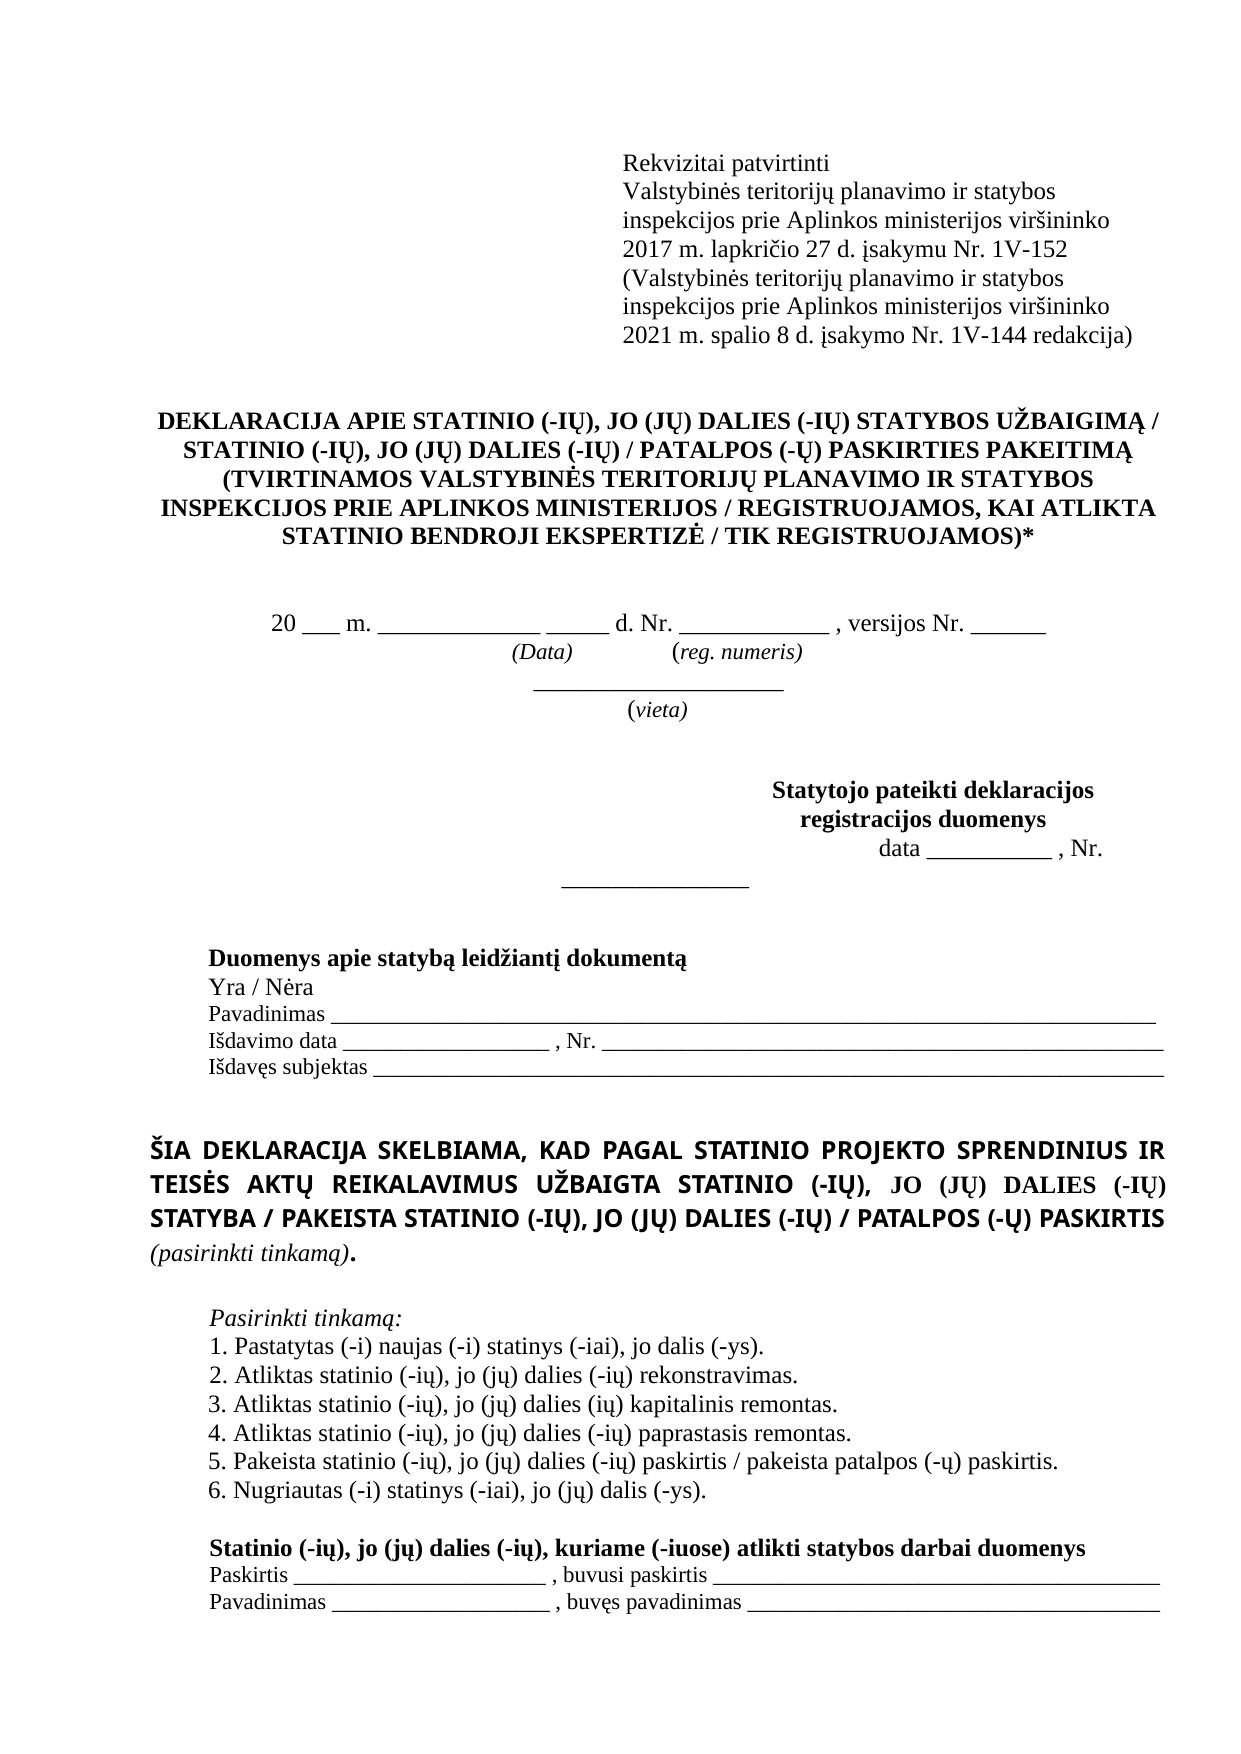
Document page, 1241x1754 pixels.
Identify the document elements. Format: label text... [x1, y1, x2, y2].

text Pavadinimas ___________________ , buvęs pavadinimas ____________________________________ [150, 1588, 1167, 1614]
text inspekcijos prie Aplinkos ministerijos viršininko [622, 205, 1167, 234]
text 5. Pakeista statinio (-ių), jo (jų) dalies (-ių) paskirtis / pakeista patalpos (-ų) paskirtis. [208, 1446, 1167, 1475]
text Duomenys apie statybą leidžiantį dokumentą [150, 943, 1167, 972]
text Pasirinkti tinkamą: [150, 1303, 1167, 1331]
text Yra / Nėra [150, 972, 1167, 1001]
text Paskirtis ______________________ , buvusi paskirtis _______________________________________ [150, 1561, 1167, 1588]
text 20 ___ m. _____________ _____ d. Nr. ____________ , versijos Nr. ______ [150, 608, 1167, 636]
text registracijos duomenys [690, 804, 1167, 833]
text 1. Pastatytas (-i) naujas (-i) statinys (-iai), jo dalis (-ys). [150, 1331, 1167, 1360]
text (vieta) [150, 694, 1167, 723]
text inspekcijos prie Aplinkos ministerijos viršininko [622, 291, 1167, 320]
text Pavadinimas ________________________________________________________________________ [150, 1001, 1167, 1027]
text 2. Atliktas statinio (-ių), jo (jų) dalies (-ių) rekonstravimas. [150, 1360, 1167, 1389]
text 4. Atliktas statinio (-ių), jo (jų) dalies (-ių) paprastasis remontas. [208, 1418, 1167, 1446]
text Išdavęs subjektas _____________________________________________________________________ [150, 1053, 1167, 1079]
text 2017 m. lapkričio 27 d. įsakymu Nr. 1V-152 [622, 234, 1167, 263]
text 2021 m. spalio 8 d. įsakymo Nr. 1V-144 redakcija) [622, 320, 1167, 349]
text (Valstybinės teritorijų planavimo ir statybos [622, 263, 1167, 291]
text Statinio (-ių), jo (jų) dalies (-ių), kuriame (-iuose) atlikti statybos darbai duomenys [150, 1533, 1167, 1561]
text Išdavimo data __________________ , Nr. _________________________________________________ [150, 1027, 1167, 1053]
text ____________________ [150, 665, 1167, 694]
text 6. Nugriautas (-i) statinys (-iai), jo (jų) dalis (-ys). [208, 1475, 1167, 1504]
text Valstybinės teritorijų planavimo ir statybos [622, 176, 1167, 205]
text Statytojo pateikti deklaracijos [150, 775, 1167, 804]
text (Data) (reg. numeris) [150, 636, 1167, 665]
text DEKLARACIJA APIE STATINIO (-IŲ), JO (JŲ) DALIES (-IŲ) STATYBOS UŽBAIGIMĄ / STATINIO (-IŲ), JO (JŲ) DALIES (-IŲ) / PATALPOS (-Ų) PASKIRTIES PAKEITIMĄ (TVIRTINAMOS VALSTYBINĖS TERITORIJŲ PLANAVIMO IR STATYBOS INSPEKCIJOS PRIE APLINKOS MINISTERIJOS / REGISTRUOJAMOS, KAI ATLIKTA STATINIO BENDROJI EKSPERTIZĖ / TIK REGISTRUOJAMOS)* [150, 406, 1167, 550]
text data __________ , Nr. _______________ [150, 833, 1167, 890]
text 3. Atliktas statinio (-ių), jo (jų) dalies (ių) kapitalinis remontas. [208, 1389, 1167, 1418]
text ŠIA deklaracija skelbiama, kad pagal statinio projekto sprendinius ir teisės aktų reikalavimus užbaigta statinIO (-ių), JO (JŲ) DALIES (-IŲ) statyba / pakeista statinIO (-ių), jo (jų) dalies (-ių) / patalpOS (-ų) paskirtis (pasirinkti tinkamą). [150, 1132, 1167, 1268]
text Rekvizitai patvirtinti [622, 148, 1167, 176]
